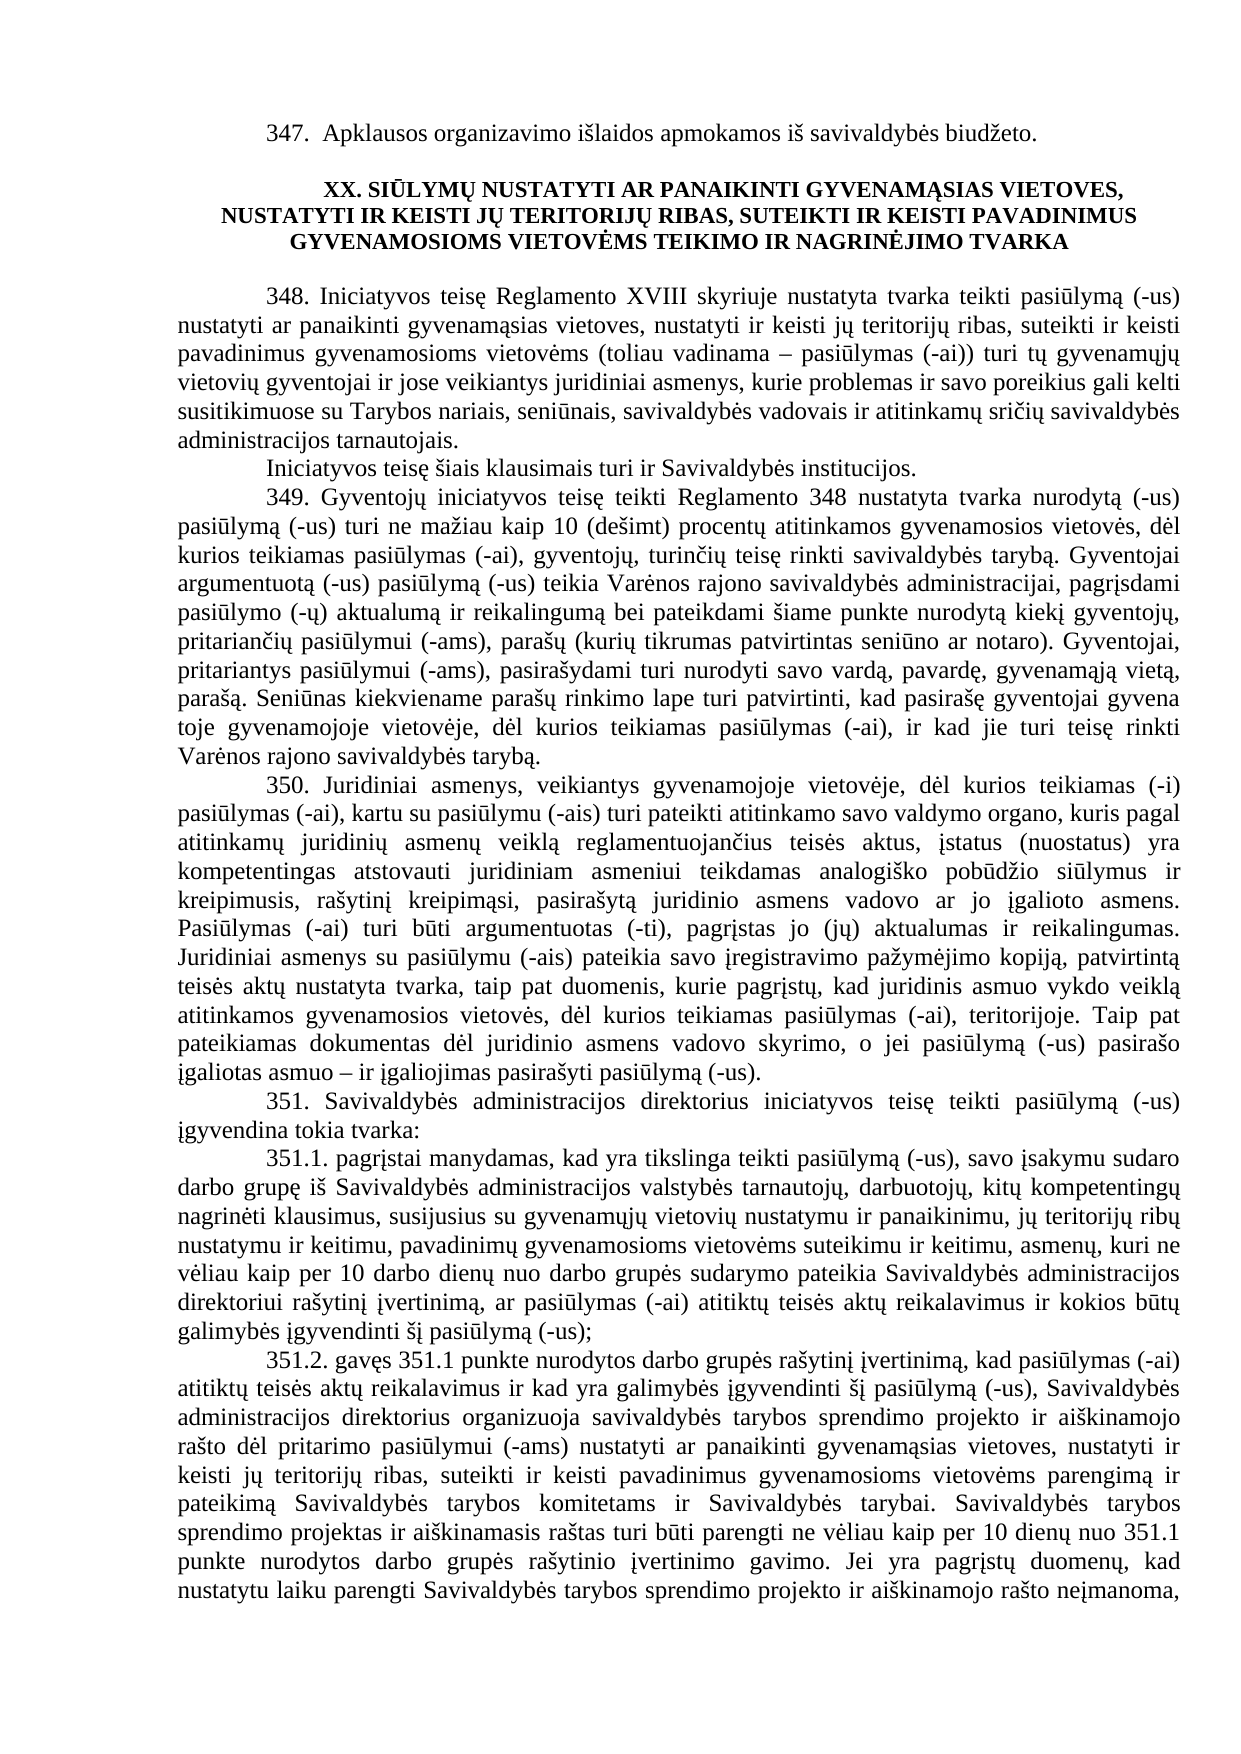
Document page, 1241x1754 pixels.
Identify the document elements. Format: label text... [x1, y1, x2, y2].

text 348. Iniciatyvos teisę Reglamento XVIII skyriuje nustatyta tvarka teikti pasiūlymą (-us) nustatyti ar panaikinti gyvenamąsias vietoves, nustatyti ir keisti jų teritorijų ribas, suteikti ir keisti pavadinimus gyvenamosioms vietovėms (toliau vadinama – pasiūlymas (-ai)) turi tų gyvenamųjų vietovių gyventojai ir jose veikiantys juridiniai asmenys, kurie problemas ir savo poreikius gali kelti susitikimuose su Tarybos nariais, seniūnais, savivaldybės vadovais ir atitinkamų sričių savivaldybės administracijos tarnautojais. [177, 281, 1181, 453]
text 351. Savivaldybės administracijos direktorius iniciatyvos teisę teikti pasiūlymą (-us) įgyvendina tokia tvarka: [177, 1086, 1181, 1143]
text 351.1. pagrįstai manydamas, kad yra tikslinga teikti pasiūlymą (-us), savo įsakymu sudaro darbo grupę iš Savivaldybės administracijos valstybės tarnautojų, darbuotojų, kitų kompetentingų nagrinėti klausimus, susijusius su gyvenamųjų vietovių nustatymu ir panaikinimu, jų teritorijų ribų nustatymu ir keitimu, pavadinimų gyvenamosioms vietovėms suteikimu ir keitimu, asmenų, kuri ne vėliau kaip per 10 darbo dienų nuo darbo grupės sudarymo pateikia Savivaldybės administracijos direktoriui rašytinį įvertinimą, ar pasiūlymas (-ai) atitiktų teisės aktų reikalavimus ir kokios būtų galimybės įgyvendinti šį pasiūlymą (-us); [177, 1143, 1181, 1345]
text 349. Gyventojų iniciatyvos teisę teikti Reglamento 348 nustatyta tvarka nurodytą (-us) pasiūlymą (-us) turi ne mažiau kaip 10 (dešimt) procentų atitinkamos gyvenamosios vietovės, dėl kurios teikiamas pasiūlymas (-ai), gyventojų, turinčių teisę rinkti savivaldybės tarybą. Gyventojai argumentuotą (-us) pasiūlymą (-us) teikia Varėnos rajono savivaldybės administracijai, pagrįsdami pasiūlymo (-ų) aktualumą ir reikalingumą bei pateikdami šiame punkte nurodytą kiekį gyventojų, pritariančių pasiūlymui (-ams), parašų (kurių tikrumas patvirtintas seniūno ar notaro). Gyventojai, pritariantys pasiūlymui (-ams), pasirašydami turi nurodyti savo vardą, pavardę, gyvenamąją vietą, parašą. Seniūnas kiekviename parašų rinkimo lape turi patvirtinti, kad pasirašę gyventojai gyvena toje gyvenamojoje vietovėje, dėl kurios teikiamas pasiūlymas (-ai), ir kad jie turi teisę rinkti Varėnos rajono savivaldybės tarybą. [177, 482, 1181, 770]
text 351.2. gavęs 351.1 punkte nurodytos darbo grupės rašytinį įvertinimą, kad pasiūlymas (-ai) atitiktų teisės aktų reikalavimus ir kad yra galimybės įgyvendinti šį pasiūlymą (-us), Savivaldybės administracijos direktorius organizuoja savivaldybės tarybos sprendimo projekto ir aiškinamojo rašto dėl pritarimo pasiūlymui (-ams) nustatyti ar panaikinti gyvenamąsias vietoves, nustatyti ir keisti jų teritorijų ribas, suteikti ir keisti pavadinimus gyvenamosioms vietovėms parengimą ir pateikimą Savivaldybės tarybos komitetams ir Savivaldybės tarybai. Savivaldybės tarybos sprendimo projektas ir aiškinamasis raštas turi būti parengti ne vėliau kaip per 10 dienų nuo 351.1 punkte nurodytos darbo grupės rašytinio įvertinimo gavimo. Jei yra pagrįstų duomenų, kad nustatytu laiku parengti Savivaldybės tarybos sprendimo projekto ir aiškinamojo rašto neįmanoma, [177, 1345, 1181, 1603]
text 350. Juridiniai asmenys, veikiantys gyvenamojoje vietovėje, dėl kurios teikiamas (-i) pasiūlymas (-ai), kartu su pasiūlymu (-ais) turi pateikti atitinkamo savo valdymo organo, kuris pagal atitinkamų juridinių asmenų veiklą reglamentuojančius teisės aktus, įstatus (nuostatus) yra kompetentingas atstovauti juridiniam asmeniui teikdamas analogiško pobūdžio siūlymus ir kreipimusis, rašytinį kreipimąsi, pasirašytą juridinio asmens vadovo ar jo įgalioto asmens. Pasiūlymas (-ai) turi būti argumentuotas (-ti), pagrįstas jo (jų) aktualumas ir reikalingumas. Juridiniai asmenys su pasiūlymu (-ais) pateikia savo įregistravimo pažymėjimo kopiją, patvirtintą teisės aktų nustatyta tvarka, taip pat duomenis, kurie pagrįstų, kad juridinis asmuo vykdo veiklą atitinkamos gyvenamosios vietovės, dėl kurios teikiamas pasiūlymas (-ai), teritorijoje. Taip pat pateikiamas dokumentas dėl juridinio asmens vadovo skyrimo, o jei pasiūlymą (-us) pasirašo įgaliotas asmuo – ir įgaliojimas pasirašyti pasiūlymą (-us). [177, 770, 1181, 1086]
text 347. Apklausos organizavimo išlaidos apmokamos iš savivaldybės biudžeto. [177, 118, 1181, 147]
text Iniciatyvos teisę šiais klausimais turi ir Savivaldybės institucijos. [177, 453, 1181, 482]
text XX. SIŪLYMŲ NUSTATYTI AR PANAIKINTI GYVENAMĄSIAS VIETOVES, NUSTATYTI IR KEISTI JŲ TERITORIJŲ RIBAS, SUTEIKTI IR KEISTI PAVADINIMUS GYVENAMOSIOMS VIETOVĖMS TEIKIMO IR NAGRINĖJIMO TVARKA [177, 176, 1181, 255]
